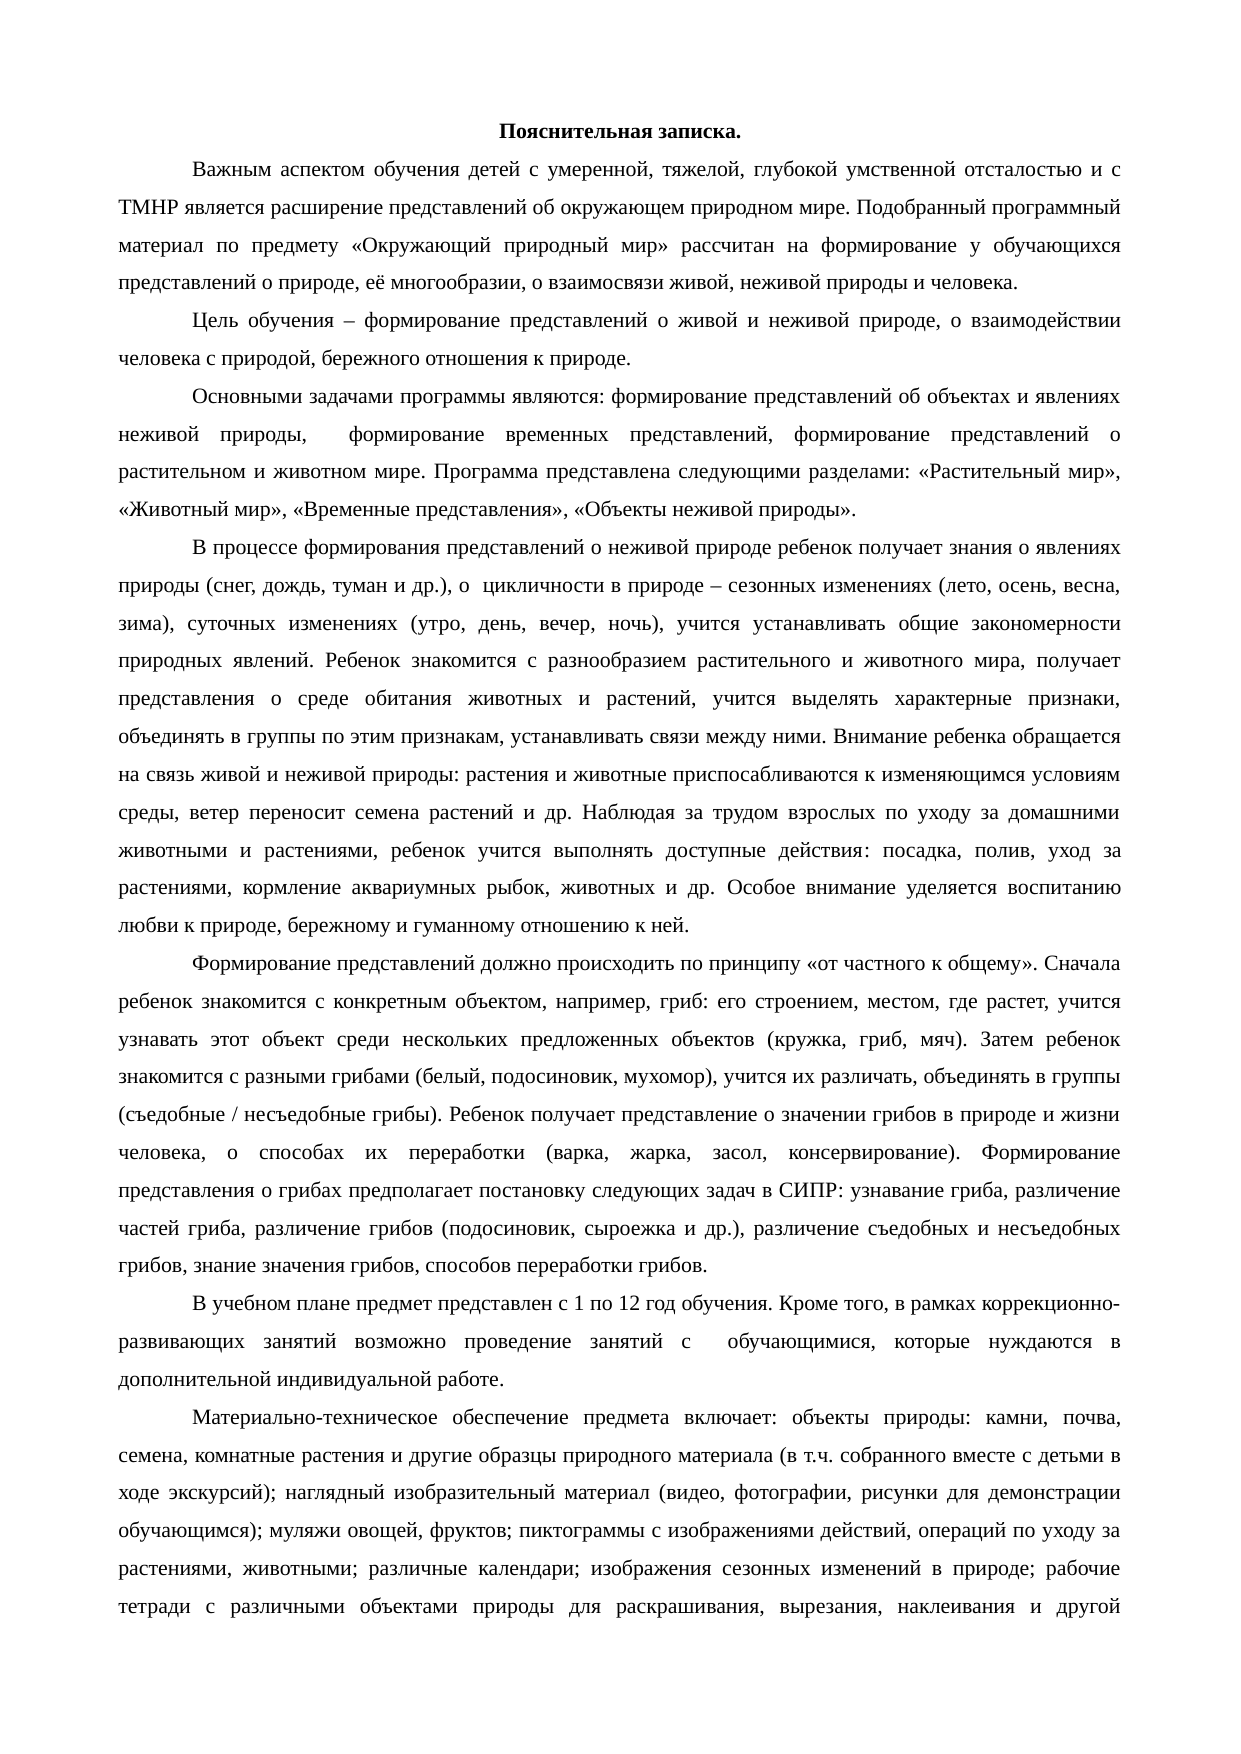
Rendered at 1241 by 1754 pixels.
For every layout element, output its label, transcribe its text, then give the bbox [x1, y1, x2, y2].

text В учебном плане предмет представлен с 1 по 12 год обучения. Кроме того, в рамках коррекционно-развивающих занятий возможно проведение занятий с обучающимися, которые нуждаются в дополнительной индивидуальной работе. [118, 1290, 1122, 1391]
text В процессе формирования представлений о неживой природе ребенок получает знания о явлениях природы (снег, дождь, туман и др.), о цикличности в природе – сезонных изменениях (лето, осень, весна, зима), суточных изменениях (утро, день, вечер, ночь), учится устанавливать общие закономерности природных явлений. Ребенок знакомится с разнообразием растительного и животного мира, получает представления о среде обитания животных и растений, учится выделять характерные признаки, объединять в группы по этим признакам, устанавливать связи между ними. Внимание ребенка обращается на связь живой и неживой природы: растения и животные приспосабливаются к изменяющимся условиям среды, ветер переносит семена растений и др. Наблюдая за трудом взрослых по уходу за домашними животными и растениями, ребенок учится выполнять доступные действия: посадка, полив, уход за растениями, кормление аквариумных рыбок, животных и др. Особое внимание уделяется воспитанию любви к природе, бережному и гуманному отношению к ней. [118, 534, 1122, 937]
text Основными задачами программы являются: формирование представлений об объектах и явлениях неживой природы, формирование временных представлений, формирование представлений о растительном и животном мире. Программа представлена следующими разделами: «Растительный мир», «Животный мир», «Временные представления», «Объекты неживой природы». [118, 383, 1122, 521]
text Материально-техническое обеспечение предмета включает: объекты природы: камни, почва, семена, комнатные растения и другие образцы природного материала (в т.ч. собранного вместе с детьми в ходе экскурсий); наглядный изобразительный материал (видео, фотографии, рисунки для демонстрации обучающимся); муляжи овощей, фруктов; пиктограммы с изображениями действий, операций по уходу за растениями, животными; различные календари; изображения сезонных изменений в природе; рабочие тетради с различными объектами природы для раскрашивания, вырезания, наклеивания и другой [118, 1404, 1122, 1618]
text Формирование представлений должно происходить по принципу «от частного к общему». Сначала ребенок знакомится с конкретным объектом, например, гриб: его строением, местом, где растет, учится узнавать этот объект среди нескольких предложенных объектов (кружка, гриб, мяч). Затем ребенок знакомится с разными грибами (белый, подосиновик, мухомор), учится их различать, объединять в группы (съедобные / несъедобные грибы). Ребенок получает представление о значении грибов в природе и жизни человека, о способах их переработки (варка, жарка, засол, консервирование). Формирование представления о грибах предполагает постановку следующих задач в СИПР: узнавание гриба, различение частей гриба, различение грибов (подосиновик, сыроежка и др.), различение съедобных и несъедобных грибов, знание значения грибов, способов переработки грибов. [118, 950, 1122, 1278]
text Важным аспектом обучения детей с умеренной, тяжелой, глубокой умственной отсталостью и с ТМНР является расширение представлений об окружающем природном мире. Подобранный программный материал по предмету «Окружающий природный мир» рассчитан на формирование у обучающихся представлений о природе, её многообразии, о взаимосвязи живой, неживой природы и человека. [118, 156, 1122, 294]
text Цель обучения – формирование представлений о живой и неживой природе, о взаимодействии человека с природой, бережного отношения к природе. [118, 307, 1122, 370]
text Пояснительная записка. [118, 118, 1122, 143]
